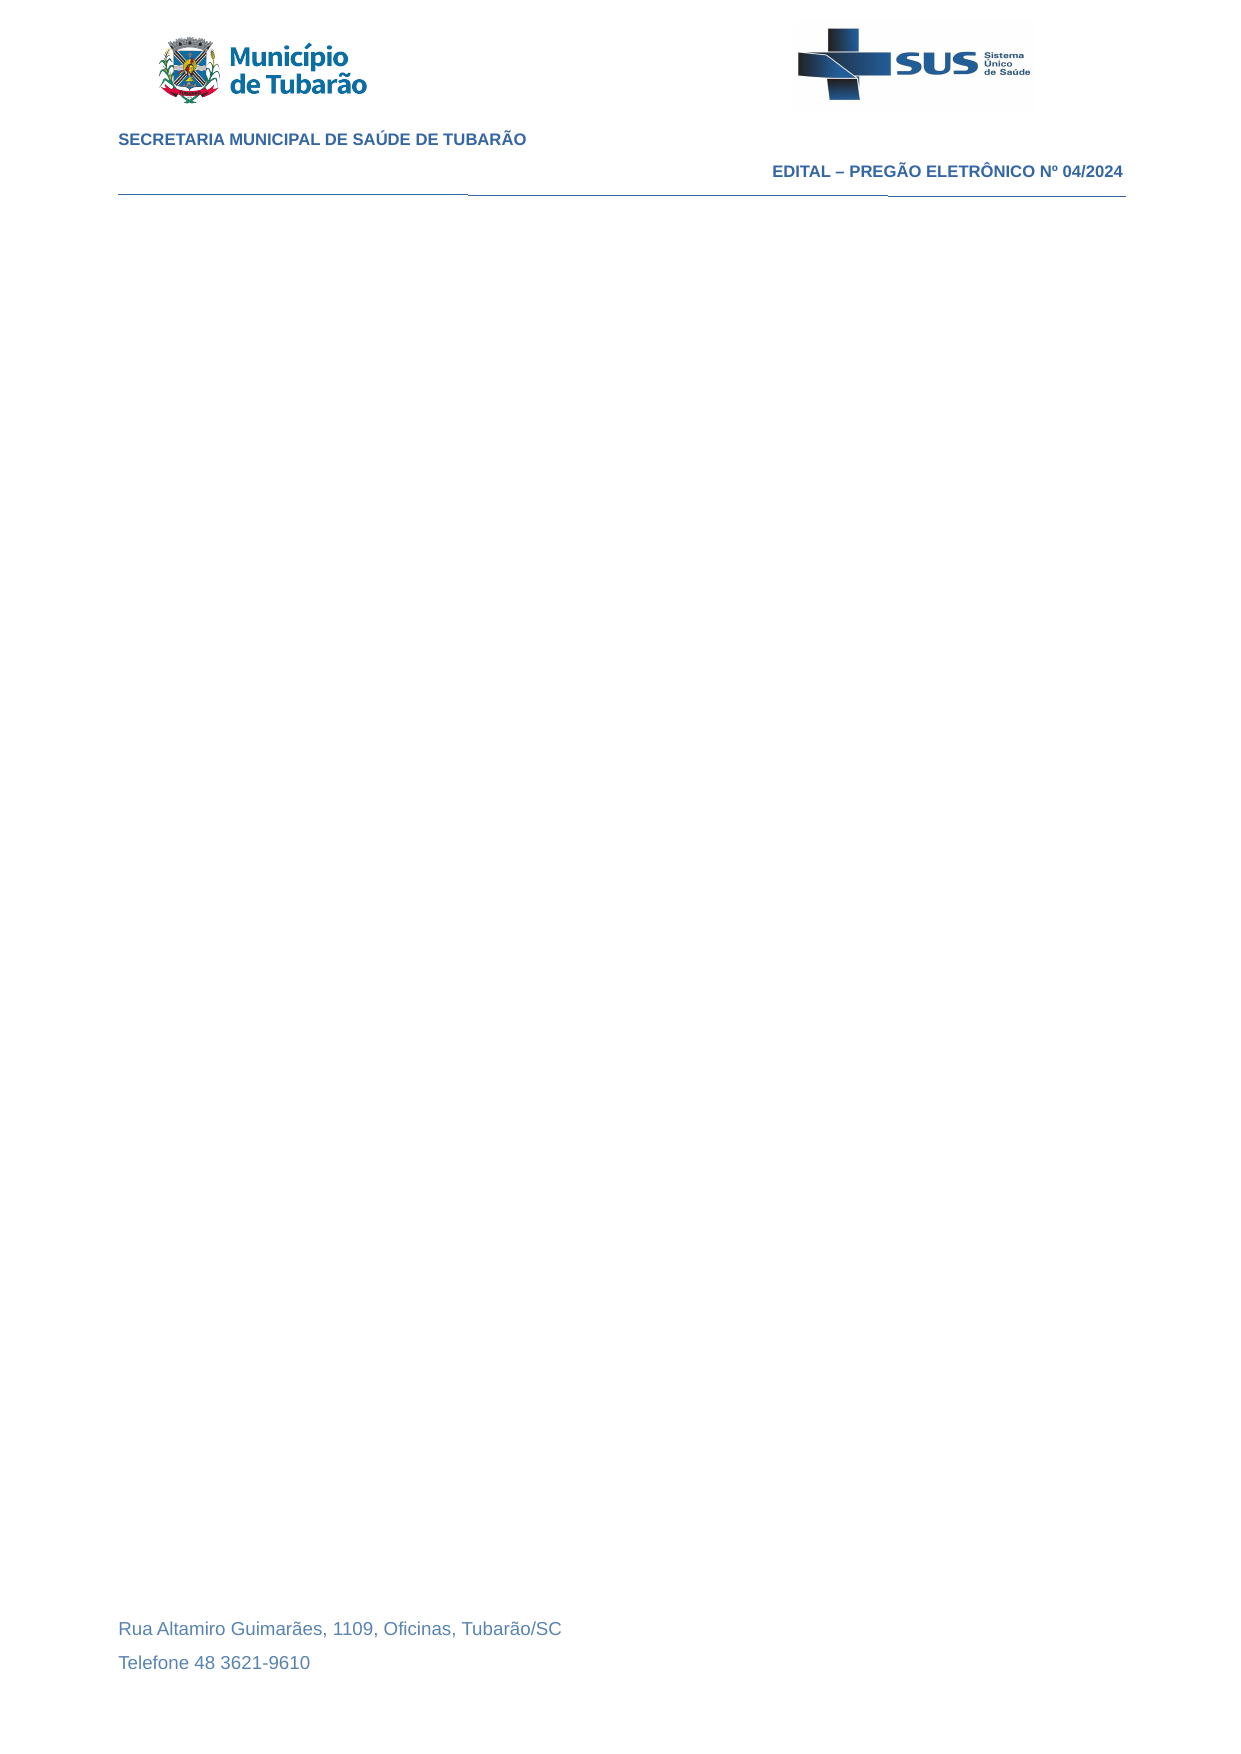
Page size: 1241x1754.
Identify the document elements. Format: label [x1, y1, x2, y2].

picture [794, 21, 1034, 114]
picture [135, 21, 386, 119]
